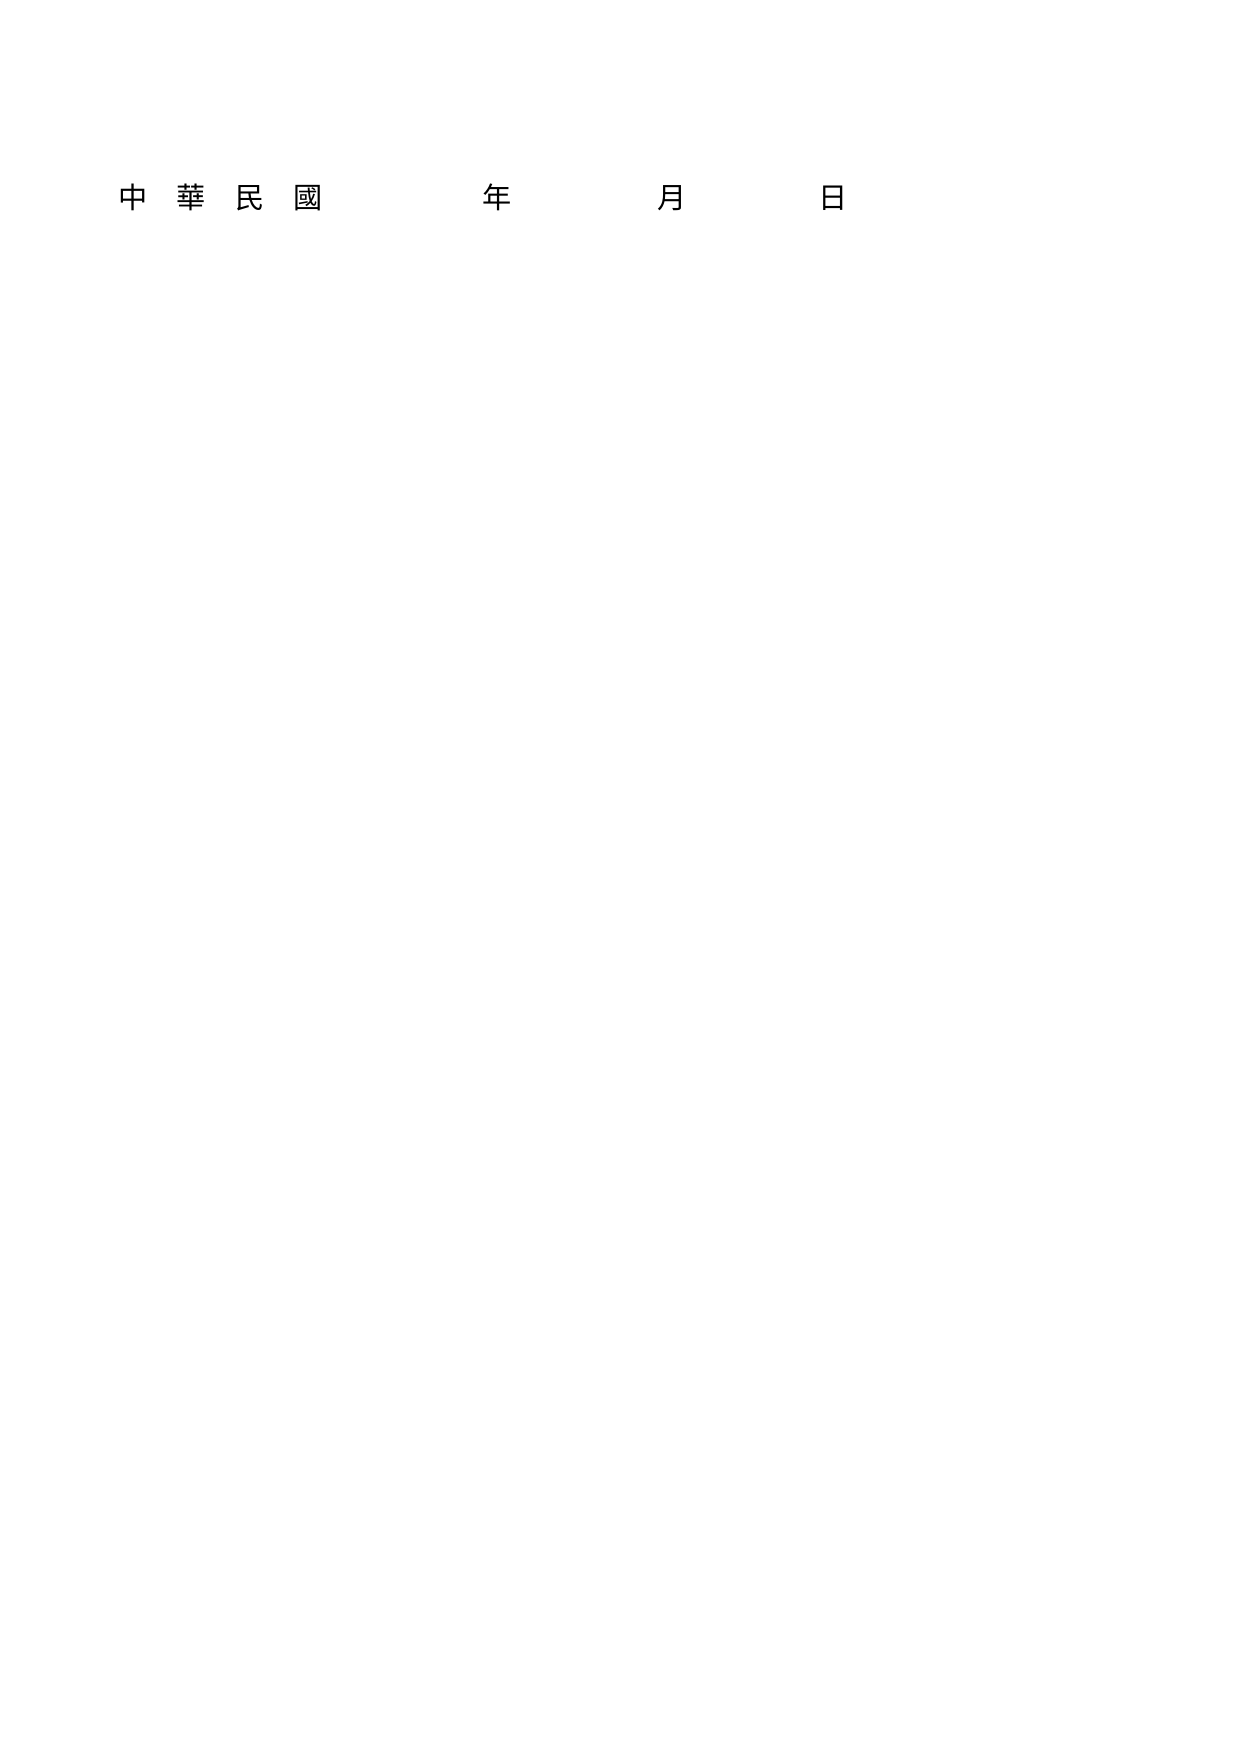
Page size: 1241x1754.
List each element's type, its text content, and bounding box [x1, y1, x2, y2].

text 中 華 民 國 年 月 日 [118, 154, 1122, 216]
